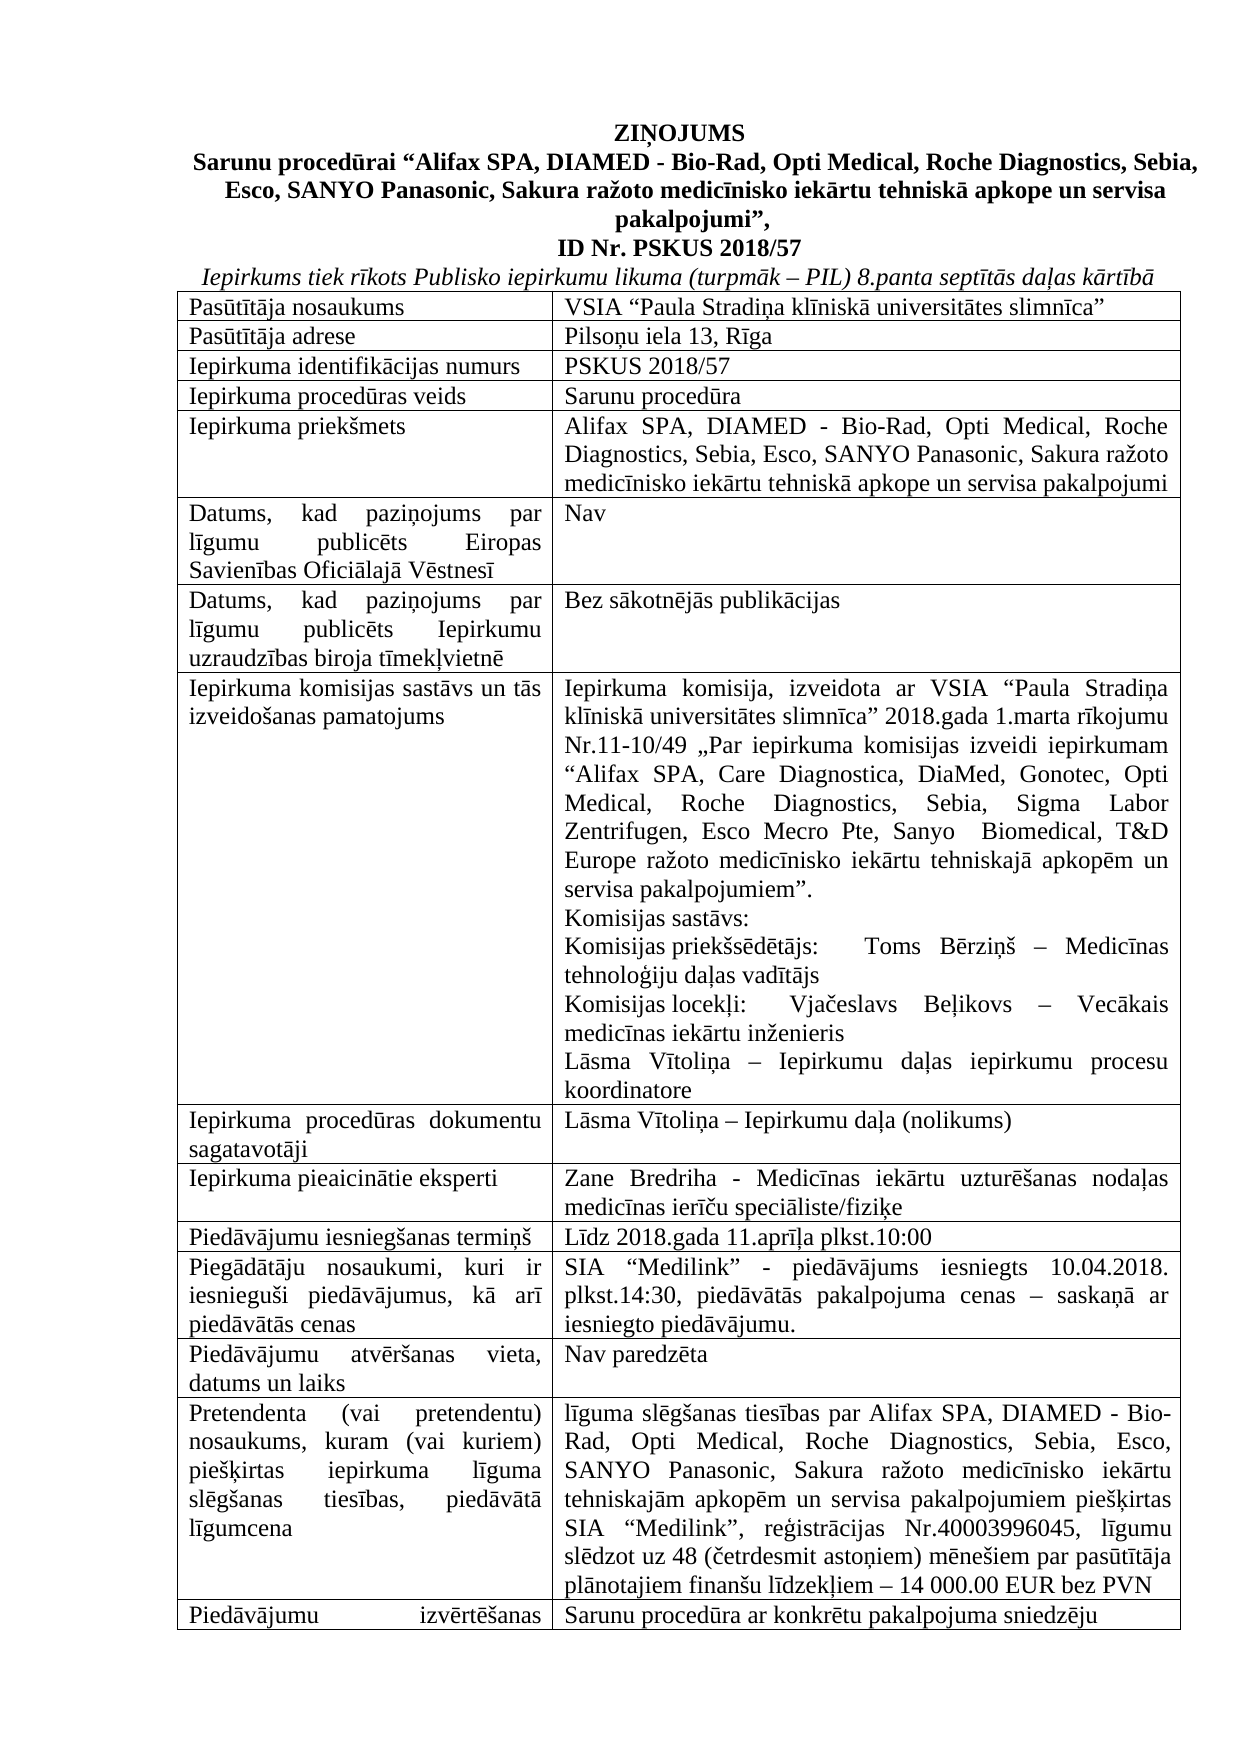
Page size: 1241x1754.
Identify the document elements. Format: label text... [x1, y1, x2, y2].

table_cell Datums, kad paziņojums par līgumu publicēts Iepirkumu uzraudzības biroja tīmekļvietnē [178, 585, 552, 672]
table_cell Iepirkuma komisija, izveidota ar VSIA “Paula Stradiņa klīniskā universitātes slimnīca” 2018.gada 1.marta rīkojumu Nr.11-10/49 „Par iepirkuma komisijas izveidi iepirkumam “Alifax SPA, Care Diagnostica, DiaMed, Gonotec, Opti Medical, Roche Diagnostics, Sebia, Sigma Labor Zentrifugen, Esco Mecro Pte, Sanyo Biomedical, T&D Europe ražoto medicīnisko iekārtu tehniskajā apkopēm un servisa pakalpojumiem”. Komisijas sastāvs: Komisijas priekšsēdētājs: Toms Bērziņš – Medicīnas tehnoloģiju daļas vadītājs Komisijas locekļi: Vjačeslavs Beļikovs – Vecākais medicīnas iekārtu inženieris Lāsma Vītoliņa – Iepirkumu daļas iepirkumu procesu koordinatore [553, 673, 1180, 1104]
table_cell Lāsma Vītoliņa – Iepirkumu daļa (nolikums) [553, 1105, 1180, 1162]
table_cell PSKUS 2018/57 [553, 351, 1180, 380]
table_cell Piedāvājumu iesniegšanas termiņš [178, 1222, 552, 1251]
table_cell Bez sākotnējās publikācijas [553, 585, 1180, 672]
table_cell Piedāvājumu atvēršanas vieta, datums un laiks [178, 1339, 552, 1397]
table_cell Iepirkuma priekšmets [178, 411, 552, 497]
table_cell Līdz 2018.gada 11.aprīļa plkst.10:00 [553, 1222, 1180, 1251]
table_header VSIA “Paula Stradiņa klīniskā universitātes slimnīca” [553, 292, 1180, 320]
table_cell SIA “Medilink” - piedāvājums iesniegts 10.04.2018. plkst.14:30, piedāvātās pakalpojuma cenas – saskaņā ar iesniegto piedāvājumu. [553, 1252, 1180, 1338]
table_cell Iepirkuma pieaicinātie eksperti [178, 1164, 552, 1221]
table_cell Sarunu procedūra ar konkrētu pakalpojuma sniedzēju [553, 1600, 1180, 1629]
table_cell Pasūtītāja adrese [178, 321, 552, 350]
table_cell Zane Bredriha - Medicīnas iekārtu uzturēšanas nodaļas medicīnas ierīču speciāliste/fiziķe [553, 1164, 1180, 1221]
table_cell Nav paredzēta [553, 1339, 1180, 1397]
table_cell Iepirkuma identifikācijas numurs [178, 351, 552, 380]
table_cell Piegādātāju nosaukumi, kuri ir iesnieguši piedāvājumus, kā arī piedāvātās cenas [178, 1252, 552, 1338]
table_cell Piedāvājumu izvērtēšanas [178, 1600, 552, 1629]
text Iepirkums tiek rīkots Publisko iepirkumu likuma (turpmāk – PIL) 8.panta septītās daļas kārtībā [177, 262, 1181, 291]
table_cell Nav [553, 498, 1180, 584]
table_cell Iepirkuma procedūras dokumentu sagatavotāji [178, 1105, 552, 1162]
text ID Nr. PSKUS 2018/57 [177, 233, 1181, 262]
table_cell Sarunu procedūra [553, 381, 1180, 410]
table_cell Iepirkuma procedūras veids [178, 381, 552, 410]
table_cell līguma slēgšanas tiesības par Alifax SPA, DIAMED - Bio-Rad, Opti Medical, Roche Diagnostics, Sebia, Esco, SANYO Panasonic, Sakura ražoto medicīnisko iekārtu tehniskajām apkopēm un servisa pakalpojumiem piešķirtas SIA “Medilink”, reģistrācijas Nr.40003996045, līgumu slēdzot uz 48 (četrdesmit astoņiem) mēnešiem par pasūtītāja plānotajiem finanšu līdzekļiem – 14 000.00 EUR bez PVN [553, 1398, 1180, 1599]
table_header Pasūtītāja nosaukums [178, 292, 552, 320]
text Sarunu procedūrai “Alifax SPA, DIAMED - Bio-Rad, Opti Medical, Roche Diagnostics, Sebia, Esco, SANYO Panasonic, Sakura ražoto medicīnisko iekārtu tehniskā apkope un servisa pakalpojumi”, [177, 147, 1214, 233]
text ZIŅOJUMS [177, 118, 1181, 147]
table_cell Datums, kad paziņojums par līgumu publicēts Eiropas Savienības Oficiālajā Vēstnesī [178, 498, 552, 584]
table_cell Pretendenta (vai pretendentu) nosaukums, kuram (vai kuriem) piešķirtas iepirkuma līguma slēgšanas tiesības, piedāvātā līgumcena [178, 1398, 552, 1599]
table_cell Pilsoņu iela 13, Rīga [553, 321, 1180, 350]
table_cell Iepirkuma komisijas sastāvs un tās izveidošanas pamatojums [178, 673, 552, 1104]
table_cell Alifax SPA, DIAMED - Bio-Rad, Opti Medical, Roche Diagnostics, Sebia, Esco, SANYO Panasonic, Sakura ražoto medicīnisko iekārtu tehniskā apkope un servisa pakalpojumi [553, 411, 1180, 497]
